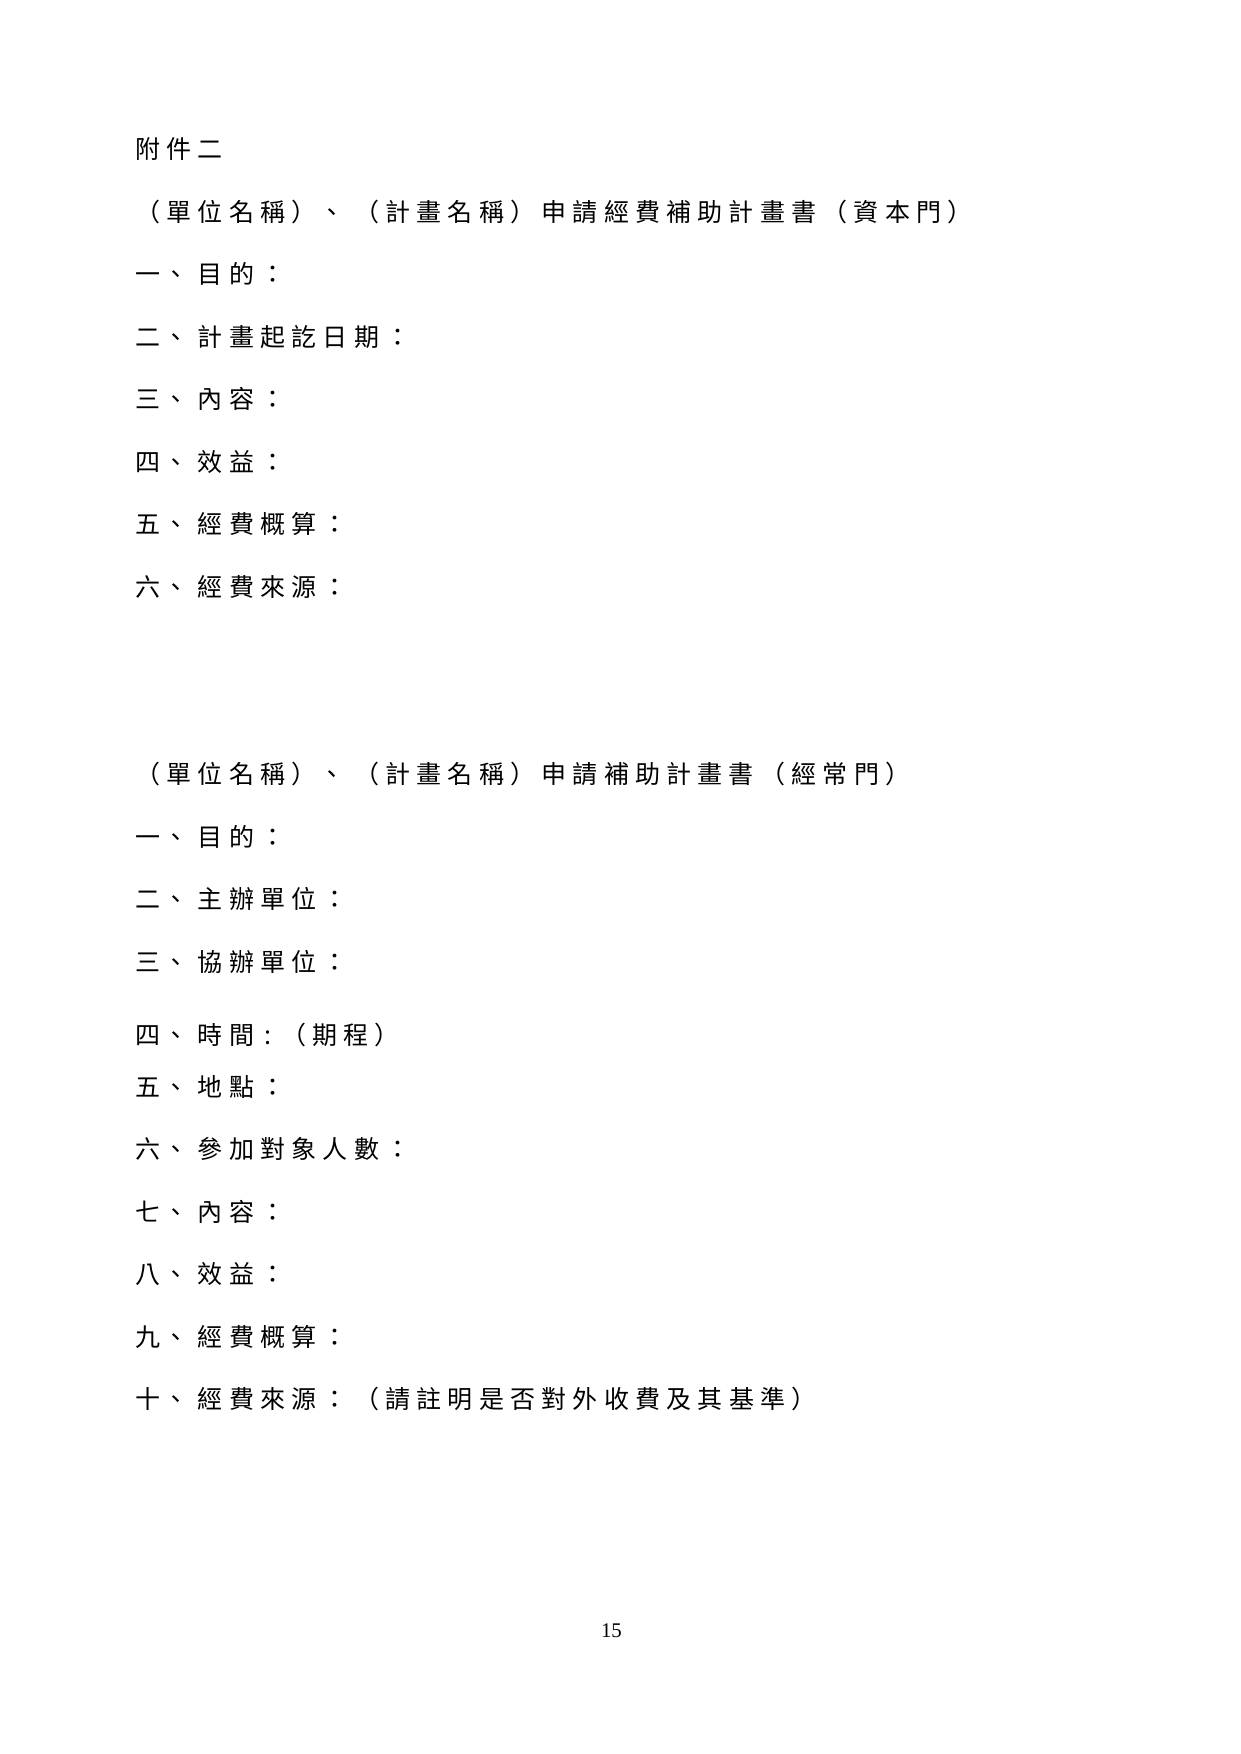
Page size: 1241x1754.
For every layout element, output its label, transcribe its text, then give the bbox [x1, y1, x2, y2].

text 三、協辦單位： [132, 919, 1090, 981]
text 附件二 [132, 106, 1090, 169]
text 六、參加對象人數： [132, 1106, 1090, 1169]
text 五、經費概算： [132, 481, 1090, 544]
text 三、內容： [132, 356, 1090, 419]
text 四、效益： [132, 419, 1090, 481]
text 二、主辦單位： [132, 856, 1090, 919]
text 八、效益： [132, 1231, 1090, 1294]
text 一、目的： [132, 231, 1090, 294]
text （單位名稱）、（計畫名稱）申請經費補助計畫書（資本門） [132, 169, 1090, 231]
text 四、時間:（期程） [132, 981, 1090, 1044]
text 六、經費來源： [132, 544, 1090, 606]
text 五、地點： [132, 1044, 1090, 1106]
text 七、內容： [132, 1169, 1090, 1231]
text （單位名稱）、（計畫名稱）申請補助計畫書（經常門） [132, 731, 1090, 794]
text 九、經費概算： [132, 1294, 1090, 1356]
text 十、經費來源：（請註明是否對外收費及其基準） [132, 1356, 1090, 1419]
text 一、目的： [132, 794, 1090, 856]
text 二、計畫起訖日期： [132, 294, 1090, 356]
